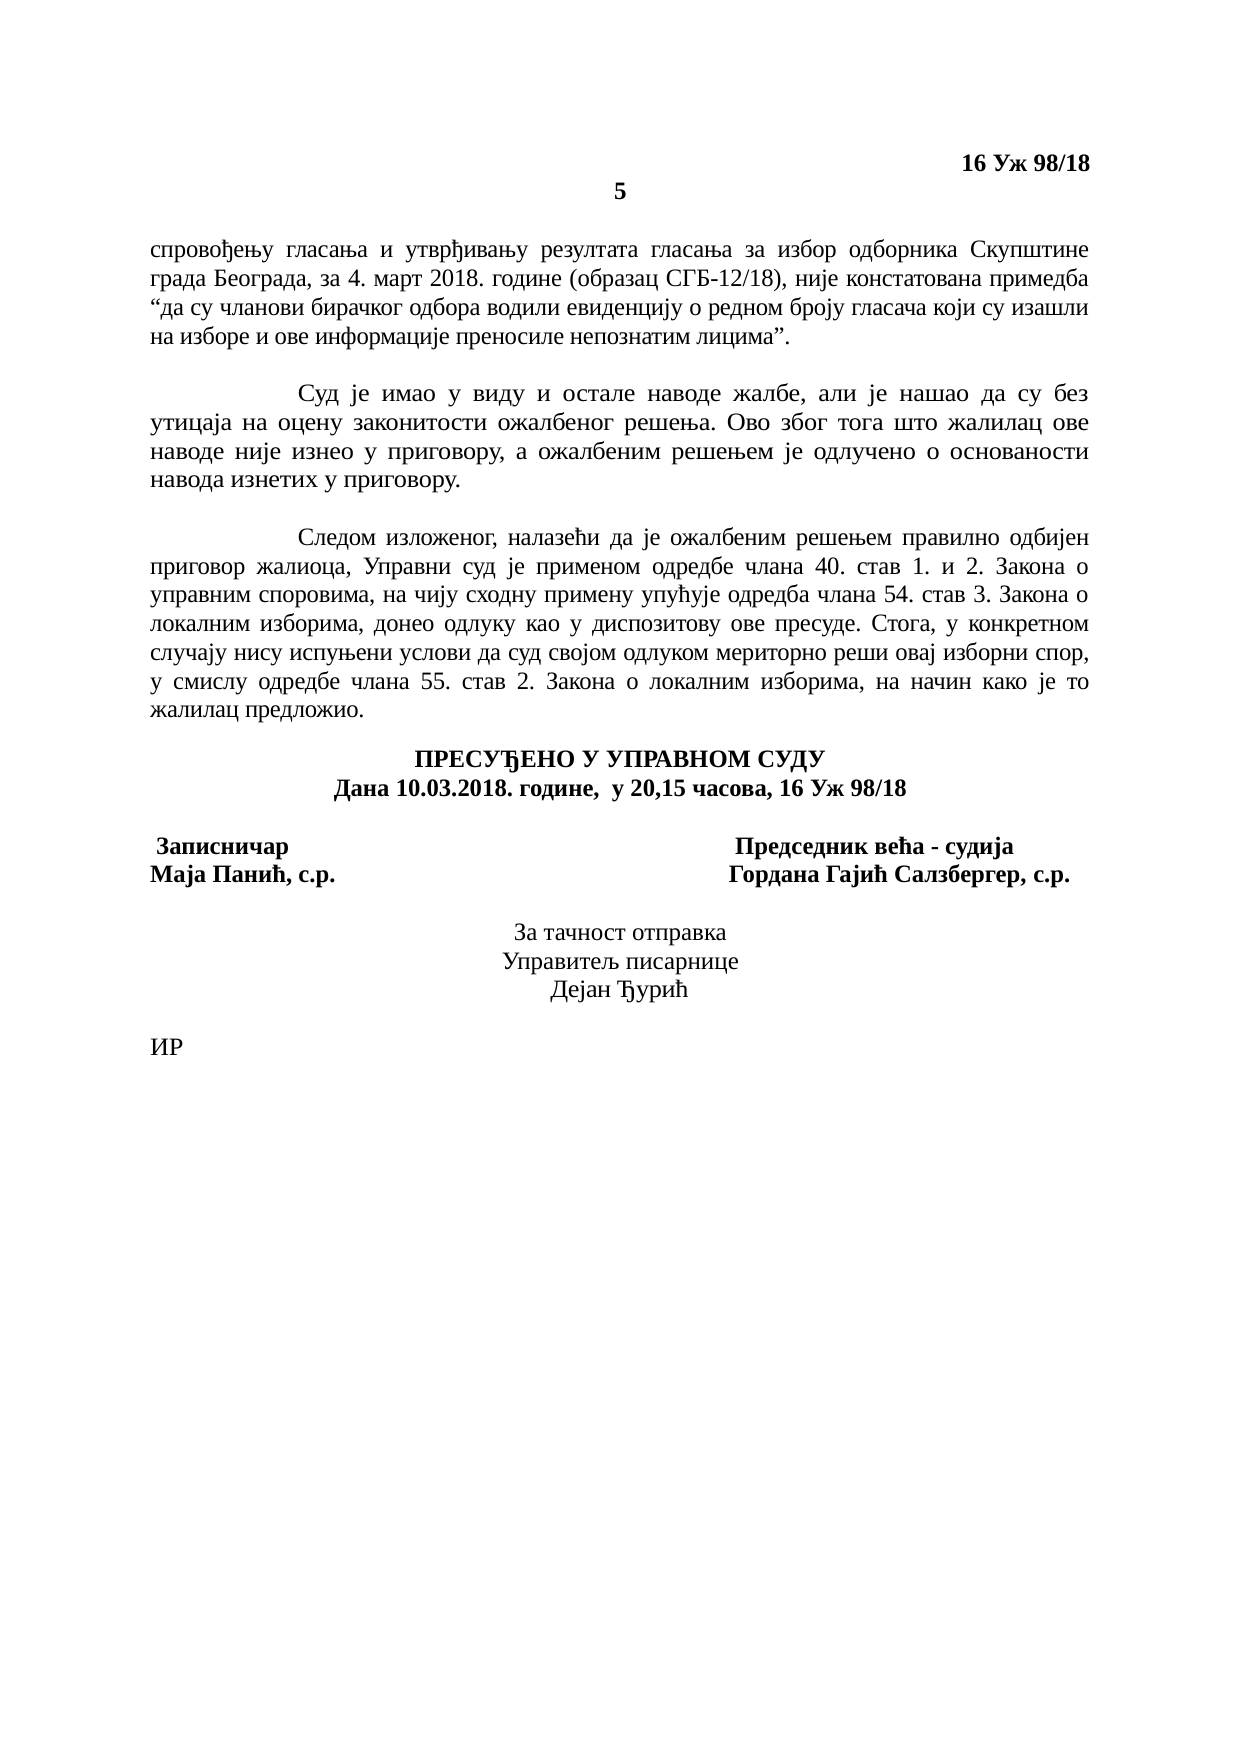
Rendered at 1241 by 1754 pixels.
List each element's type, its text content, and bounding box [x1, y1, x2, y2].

text Управитељ писарнице [150, 946, 1090, 974]
text ПРЕСУЂЕНО У УПРАВНОМ СУДУ [150, 744, 1090, 773]
text Записничар Председник већа - судија [150, 831, 1090, 859]
text Дана 10.03.2018. године, у 20,15 часова, 16 Уж 98/18 [150, 773, 1090, 802]
text За тачност отправка [150, 917, 1090, 946]
text спровођењу гласања и утврђивању резултата гласања за избор одборника Скупштине града Београда, за 4. март 2018. године (образац СГБ-12/18), није констатована примедба “да су чланови бирачког одбора водили евиденцију о редном броју гласача који су изашли на изборе и ове информације преносиле непознатим лицима”. [150, 234, 1090, 349]
text Суд је имао у виду и остале наводе жалбе, али је нашао да су без утицаја на оцену законитости ожалбеног решења. Ово због тога што жалилац ове наводе није изнео у приговору, а ожалбеним решењем је одлучено о основаности навода изнетих у приговору. [150, 378, 1090, 493]
text Маја Панић, с.р. Гордана Гајић Салзбергер, с.р. [150, 859, 1090, 888]
text Дејан Ђурић [150, 974, 1089, 1003]
text ИР [150, 1032, 1089, 1061]
text Следом изложеног, налазећи да је ожалбеним решењем правилно одбијен приговор жалиоца, Управни суд је применом одредбе члана 40. став 1. и 2. Закона о управним споровима, на чију сходну примену упућује одредба члана 54. став 3. Закона о локалним изборима, донео одлуку као у диспозитову ове пресуде. Стога, у конкретном случају нису испуњени услови да суд својом одлуком мериторно реши овај изборни спор, у смислу одредбе члана 55. став 2. Закона о локалним изборима, на начин како је то жалилац предложио. [150, 522, 1090, 723]
